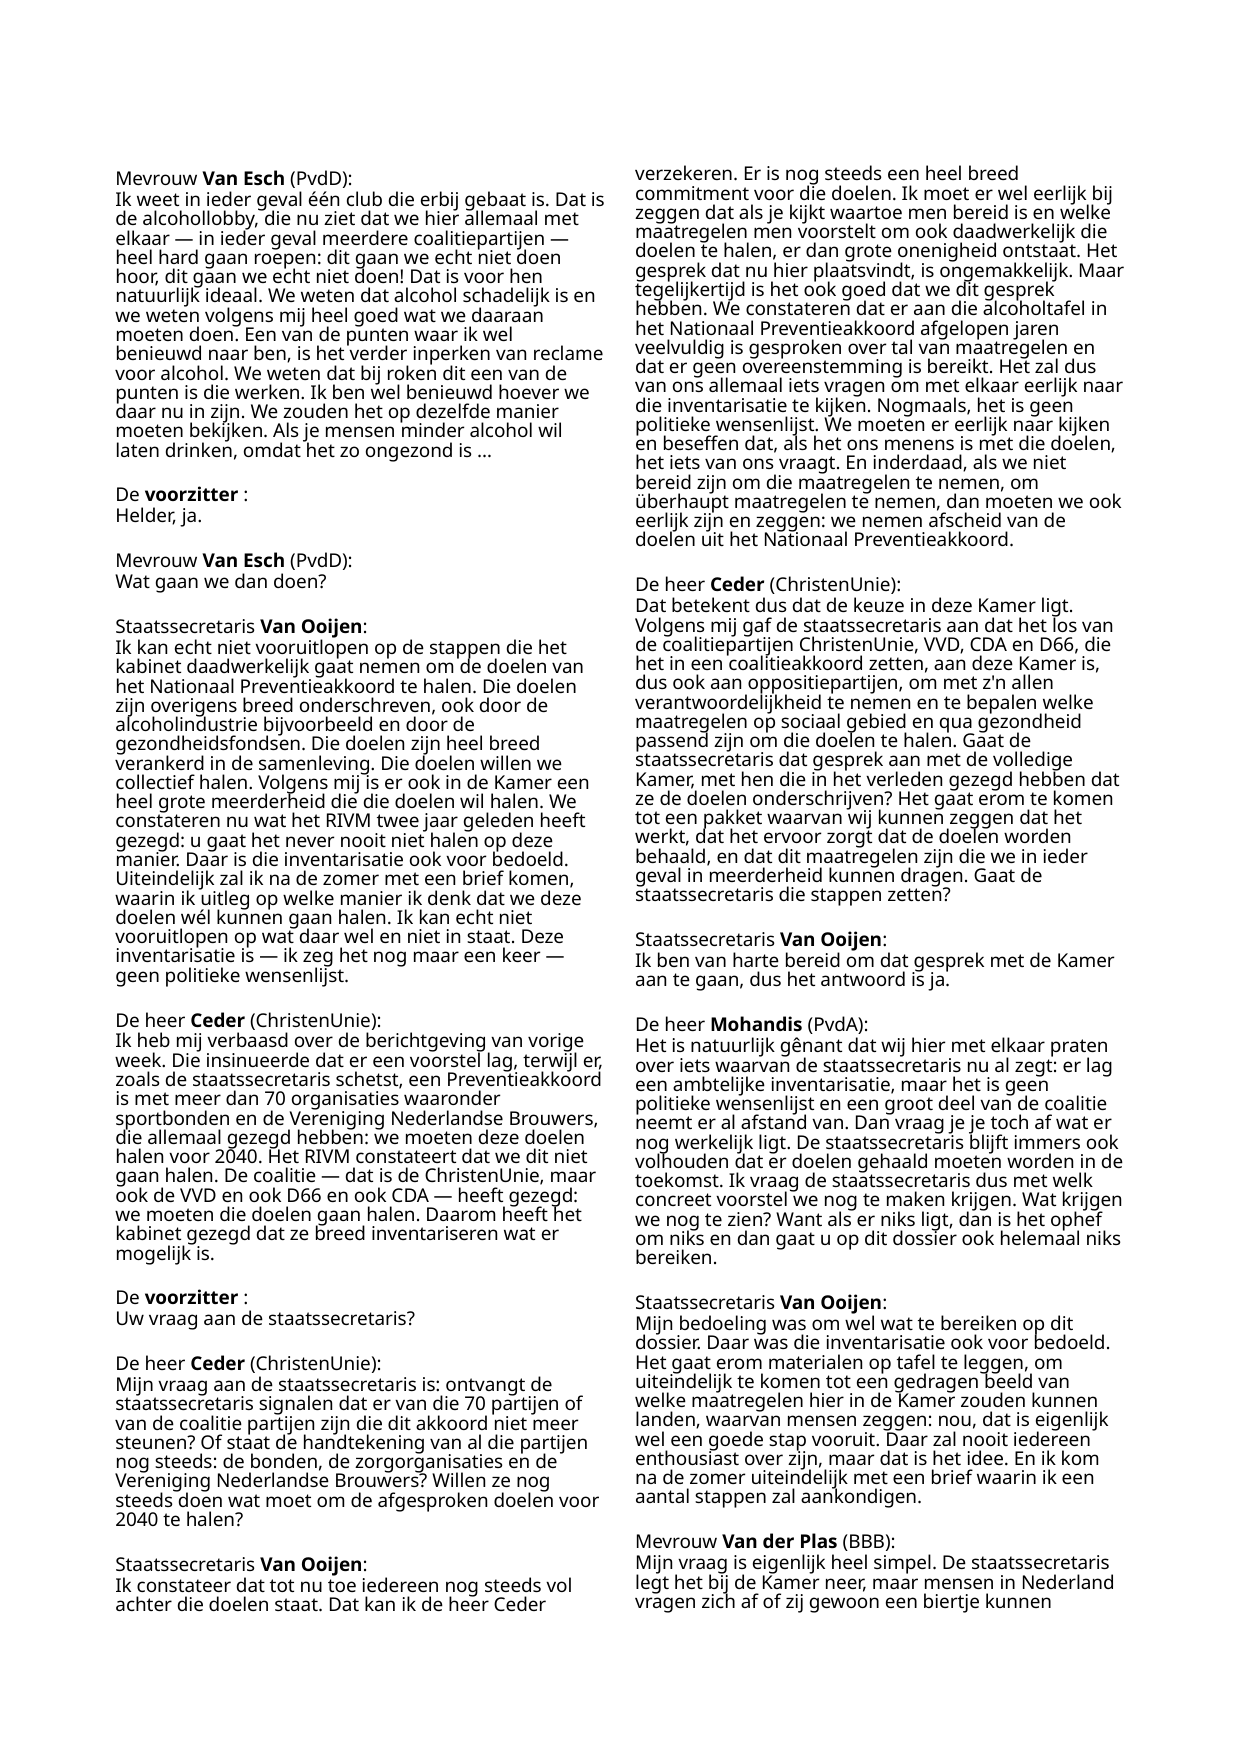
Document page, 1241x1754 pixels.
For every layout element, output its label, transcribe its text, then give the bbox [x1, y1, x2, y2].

text Mijn bedoeling was om wel wat te bereiken op dit dossier. Daar was die inventarisatie ook voor bedoeld. Het gaat erom materialen op tafel te leggen, om uiteindelijk te komen tot een gedragen beeld van welke maatregelen hier in de Kamer zouden kunnen landen, waarvan mensen zeggen: nou, dat is eigenlijk wel een goede stap vooruit. Daar zal nooit iedereen enthousiast over zijn, maar dat is het idee. En ik kom na de zomer uiteindelijk met een brief waarin ik een aantal stappen zal aankondigen. [635, 1315, 1125, 1508]
text De heer Mohandis (PvdA): [635, 1012, 1125, 1037]
text De heer Ceder (ChristenUnie): [635, 572, 1125, 597]
text Uw vraag aan de staatssecretaris? [115, 1310, 605, 1329]
text Staatssecretaris Van Ooijen: [635, 1289, 1125, 1315]
text Dat betekent dus dat de keuze in deze Kamer ligt. Volgens mij gaf de staatssecretaris aan dat het los van de coalitiepartijen ChristenUnie, VVD, CDA en D66, die het in een coalitieakkoord zetten, aan deze Kamer is, dus ook aan oppositiepartijen, om met z'n allen verantwoordelijkheid te nemen en te bepalen welke maatregelen op sociaal gebied en qua gezondheid passend zijn om die doelen te halen. Gaat de staatssecretaris dat gesprek aan met de volledige Kamer, met hen die in het verleden gezegd hebben dat ze de doelen onderschrijven? Het gaat erom te komen tot een pakket waarvan wij kunnen zeggen dat het werkt, dat het ervoor zorgt dat de doelen worden behaald, en dat dit maatregelen zijn die we in ieder geval in meerderheid kunnen dragen. Gaat de staatssecretaris die stappen zetten? [635, 597, 1125, 906]
text Mevrouw Van der Plas (BBB): [635, 1529, 1125, 1554]
text verzekeren. Er is nog steeds een heel breed commitment voor die doelen. Ik moet er wel eerlijk bij zeggen dat als je kijkt waartoe men bereid is en welke maatregelen men voorstelt om ook daadwerkelijk die doelen te halen, er dan grote onenigheid ontstaat. Het gesprek dat nu hier plaatsvindt, is ongemakkelijk. Maar tegelijkertijd is het ook goed dat we dit gesprek hebben. We constateren dat er aan die alcoholtafel in het Nationaal Preventieakkoord afgelopen jaren veelvuldig is gesproken over tal van maatregelen en dat er geen overeenstemming is bereikt. Het zal dus van ons allemaal iets vragen om met elkaar eerlijk naar die inventarisatie te kijken. Nogmaals, het is geen politieke wensenlijst. We moeten er eerlijk naar kijken en beseffen dat, als het ons menens is met die doelen, het iets van ons vraagt. En inderdaad, als we niet bereid zijn om die maatregelen te nemen, om überhaupt maatregelen te nemen, dan moeten we ook eerlijk zijn en zeggen: we nemen afscheid van de doelen uit het Nationaal Preventieakkoord. [635, 165, 1125, 551]
text De heer Ceder (ChristenUnie): [115, 1007, 605, 1032]
text De heer Ceder (ChristenUnie): [115, 1350, 605, 1376]
text Staatssecretaris Van Ooijen: [115, 1551, 605, 1577]
text Mevrouw Van Esch (PvdD): [115, 165, 605, 191]
text Ik constateer dat tot nu toe iedereen nog steeds vol achter die doelen staat. Dat kan ik de heer Ceder [115, 1577, 605, 1615]
text Ik weet in ieder geval één club die erbij gebaat is. Dat is de alcohollobby, die nu ziet dat we hier allemaal met elkaar — in ieder geval meerdere coalitiepartijen — heel hard gaan roepen: dit gaan we echt niet doen hoor, dit gaan we echt niet doen! Dat is voor hen natuurlijk ideaal. We weten dat alcohol schadelijk is en we weten volgens mij heel goed wat we daaraan moeten doen. Een van de punten waar ik wel benieuwd naar ben, is het verder inperken van reclame voor alcohol. We weten dat bij roken dit een van de punten is die werken. Ik ben wel benieuwd hoever we daar nu in zijn. We zouden het op dezelfde manier moeten bekijken. Als je mensen minder alcohol wil laten drinken, omdat het zo ongezond is … [115, 191, 605, 461]
text Staatssecretaris Van Ooijen: [635, 926, 1125, 952]
text Staatssecretaris Van Ooijen: [115, 613, 605, 639]
text De voorzitter : [115, 1284, 605, 1310]
text Ik kan echt niet vooruitlopen op de stappen die het kabinet daadwerkelijk gaat nemen om de doelen van het Nationaal Preventieakkoord te halen. Die doelen zijn overigens breed onderschreven, ook door de alcoholindustrie bijvoorbeeld en door de gezondheidsfondsen. Die doelen zijn heel breed verankerd in de samenleving. Die doelen willen we collectief halen. Volgens mij is er ook in de Kamer een heel grote meerderheid die die doelen wil halen. We constateren nu wat het RIVM twee jaar geleden heeft gezegd: u gaat het never nooit niet halen op deze manier. Daar is die inventarisatie ook voor bedoeld. Uiteindelijk zal ik na de zomer met een brief komen, waarin ik uitleg op welke manier ik denk dat we deze doelen wél kunnen gaan halen. Ik kan echt niet vooruitlopen op wat daar wel en niet in staat. Deze inventarisatie is — ik zeg het nog maar een keer — geen politieke wensenlijst. [115, 639, 605, 986]
text Ik heb mij verbaasd over de berichtgeving van vorige week. Die insinueerde dat er een voorstel lag, terwijl er, zoals de staatssecretaris schetst, een Preventieakkoord is met meer dan 70 organisaties waaronder sportbonden en de Vereniging Nederlandse Brouwers, die allemaal gezegd hebben: we moeten deze doelen halen voor 2040. Het RIVM constateert dat we dit niet gaan halen. De coalitie — dat is de ChristenUnie, maar ook de VVD en ook D66 en ook CDA — heeft gezegd: we moeten die doelen gaan halen. Daarom heeft het kabinet gezegd dat ze breed inventariseren wat er mogelijk is. [115, 1032, 605, 1264]
text Wat gaan we dan doen? [115, 573, 605, 592]
text Het is natuurlijk gênant dat wij hier met elkaar praten over iets waarvan de staatssecretaris nu al zegt: er lag een ambtelijke inventarisatie, maar het is geen politieke wensenlijst en een groot deel van de coalitie neemt er al afstand van. Dan vraag je je toch af wat er nog werkelijk ligt. De staatssecretaris blijft immers ook volhouden dat er doelen gehaald moeten worden in de toekomst. Ik vraag de staatssecretaris dus met welk concreet voorstel we nog te maken krijgen. Wat krijgen we nog te zien? Want als er niks ligt, dan is het ophef om niks en dan gaat u op dit dossier ook helemaal niks bereiken. [635, 1037, 1125, 1268]
text Mijn vraag is eigenlijk heel simpel. De staatssecretaris legt het bij de Kamer neer, maar mensen in Nederland vragen zich af of zij gewoon een biertje kunnen [635, 1554, 1125, 1612]
text Ik ben van harte bereid om dat gesprek met de Kamer aan te gaan, dus het antwoord is ja. [635, 952, 1125, 991]
text Mijn vraag aan de staatssecretaris is: ontvangt de staatssecretaris signalen dat er van die 70 partijen of van de coalitie partijen zijn die dit akkoord niet meer steunen? Of staat de handtekening van al die partijen nog steeds: de bonden, de zorgorganisaties en de Vereniging Nederlandse Brouwers? Willen ze nog steeds doen wat moet om de afgesproken doelen voor 2040 te halen? [115, 1376, 605, 1530]
text Helder, ja. [115, 507, 605, 527]
text Mevrouw Van Esch (PvdD): [115, 547, 605, 573]
text De voorzitter : [115, 482, 605, 507]
